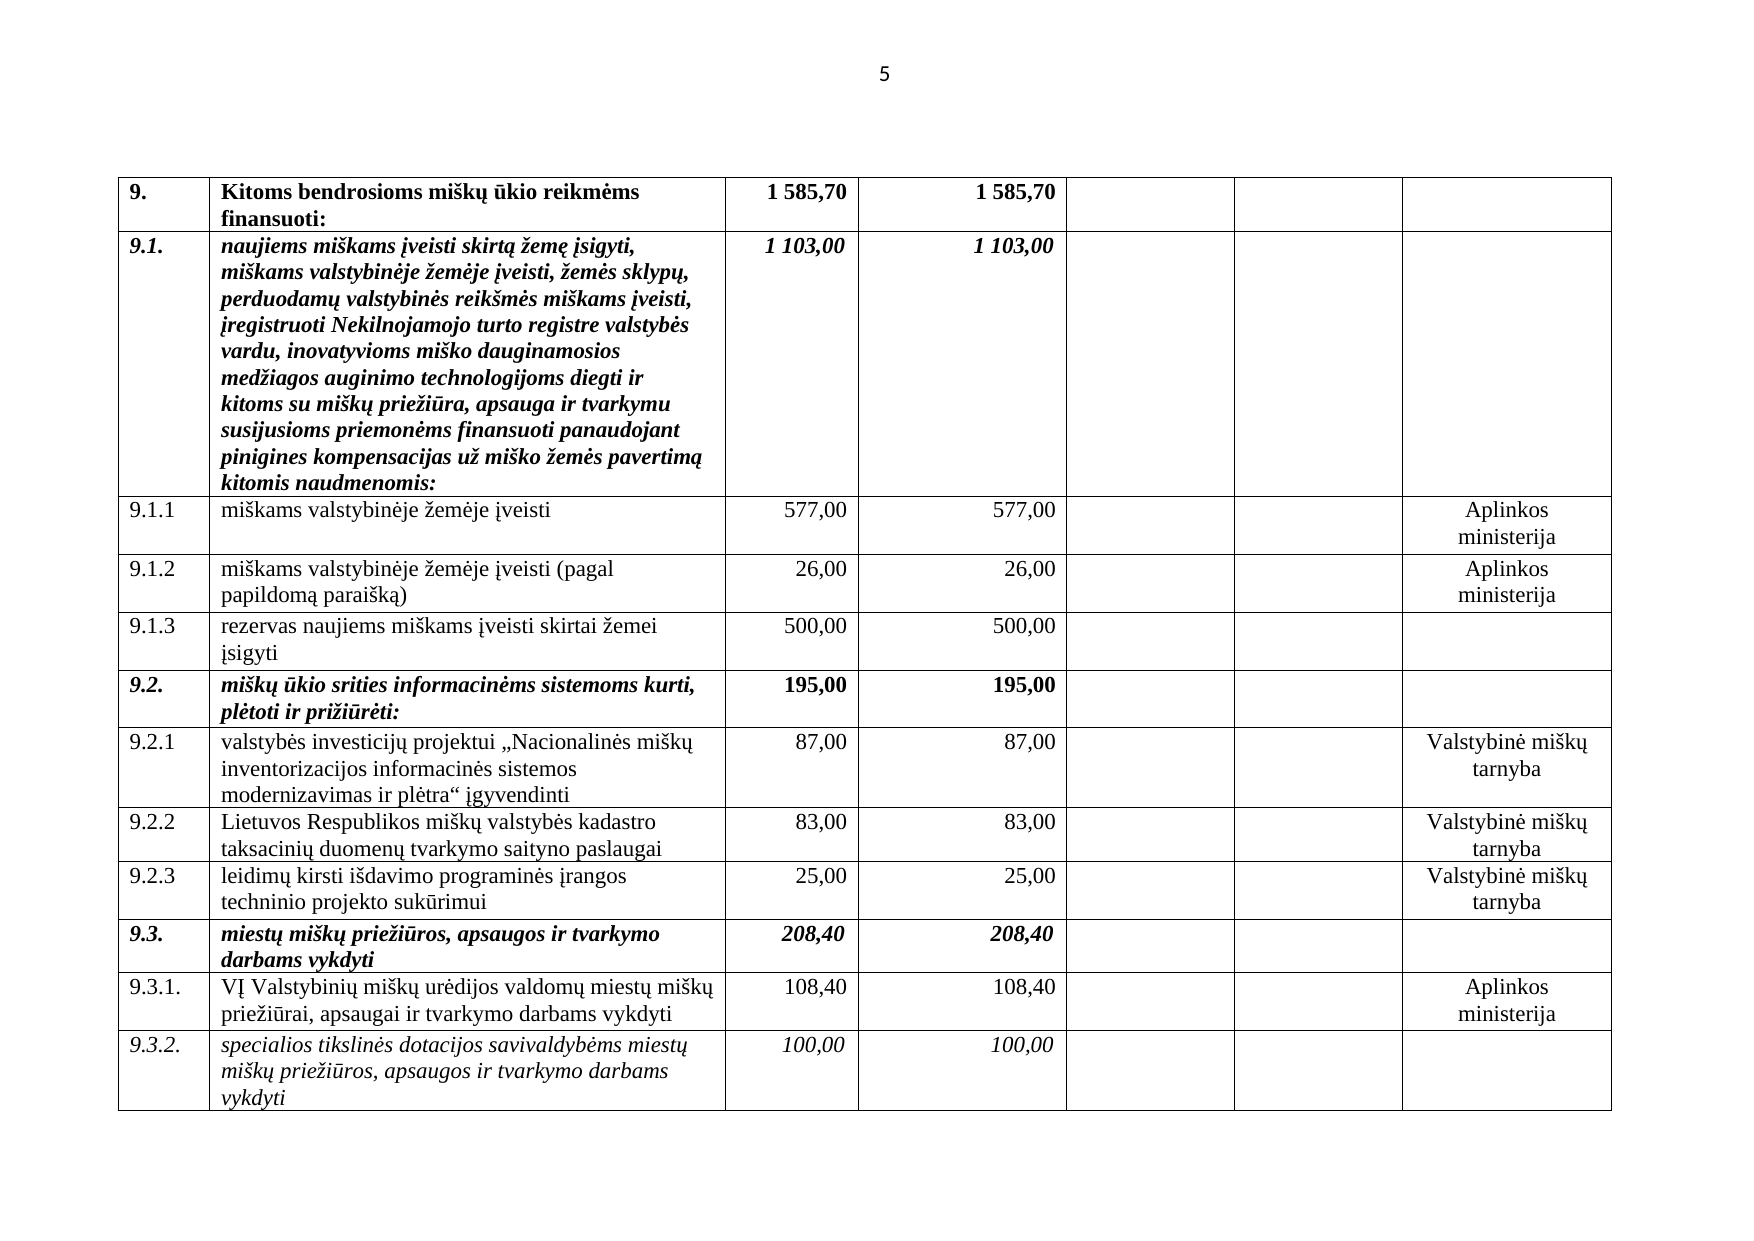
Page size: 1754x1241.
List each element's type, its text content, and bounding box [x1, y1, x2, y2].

table_cell [1067, 497, 1234, 553]
table_cell 1 103,00 [859, 232, 1066, 496]
table_cell 9.3. [119, 920, 209, 972]
table_cell 100,00 [726, 1031, 858, 1110]
table_cell miškams valstybinėje žemėje įveisti (pagal papildomą paraišką) [210, 555, 725, 612]
table_cell 9.3.1. [119, 973, 209, 1030]
table_cell [1235, 1031, 1402, 1110]
table_cell [1235, 613, 1402, 670]
table_cell 208,40 [726, 920, 858, 972]
table_cell [1403, 613, 1611, 670]
table_cell 500,00 [726, 613, 858, 670]
table_cell Kitoms bendrosioms miškų ūkio reikmėms finansuoti: [210, 178, 725, 231]
table_cell [1403, 671, 1611, 727]
table_cell 9.2. [119, 671, 209, 727]
table_cell miestų miškų priežiūros, apsaugos ir tvarkymo darbams vykdyti [210, 920, 725, 972]
table_cell [1403, 232, 1611, 496]
table_cell 100,00 [859, 1031, 1066, 1110]
table_cell 1 103,00 [726, 232, 858, 496]
table_cell leidimų kirsti išdavimo programinės įrangos techninio projekto sukūrimui [210, 862, 725, 918]
table_cell [1067, 1031, 1234, 1110]
table_cell Aplinkos ministerija [1403, 497, 1611, 553]
table_cell [1067, 178, 1234, 231]
table_cell miškams valstybinėje žemėje įveisti [210, 497, 725, 553]
table_cell 108,40 [859, 973, 1066, 1030]
table_cell [1235, 497, 1402, 553]
table_cell 83,00 [726, 808, 858, 861]
table_cell [1235, 973, 1402, 1030]
table_cell 9.2.1 [119, 728, 209, 807]
table_cell [1235, 862, 1402, 918]
table_cell 1 585,70 [726, 178, 858, 231]
table_cell [1235, 555, 1402, 612]
table_cell 87,00 [859, 728, 1066, 807]
table_cell 500,00 [859, 613, 1066, 670]
table_cell rezervas naujiems miškams įveisti skirtai žemei įsigyti [210, 613, 725, 670]
table_cell 195,00 [859, 671, 1066, 727]
table_cell 25,00 [859, 862, 1066, 918]
table_cell 1 585,70 [859, 178, 1066, 231]
table_cell 577,00 [859, 497, 1066, 553]
table_cell [1067, 671, 1234, 727]
table_cell 9.1.2 [119, 555, 209, 612]
table_cell 195,00 [726, 671, 858, 727]
table_cell Aplinkos ministerija [1403, 973, 1611, 1030]
table_cell [1403, 178, 1611, 231]
table_cell 83,00 [859, 808, 1066, 861]
table_cell [1403, 920, 1611, 972]
table_cell 26,00 [859, 555, 1066, 612]
table_cell [1067, 613, 1234, 670]
table_cell [1067, 555, 1234, 612]
table_cell [1067, 973, 1234, 1030]
table_cell [1067, 728, 1234, 807]
table_cell Lietuvos Respublikos miškų valstybės kadastro taksacinių duomenų tvarkymo saityno paslaugai [210, 808, 725, 861]
table_cell [1067, 808, 1234, 861]
table_cell miškų ūkio srities informacinėms sistemoms kurti, plėtoti ir prižiūrėti: [210, 671, 725, 727]
table_cell 9.1.3 [119, 613, 209, 670]
table_cell [1235, 920, 1402, 972]
table_cell 25,00 [726, 862, 858, 918]
table_cell [1235, 728, 1402, 807]
table_cell 9.1. [119, 232, 209, 496]
table_cell [1235, 178, 1402, 231]
table_cell 87,00 [726, 728, 858, 807]
table_cell valstybės investicijų projektui „Nacionalinės miškų inventorizacijos informacinės sistemos modernizavimas ir plėtra“ įgyvendinti [210, 728, 725, 807]
table_cell [1235, 671, 1402, 727]
table_cell 9. [119, 178, 209, 231]
table_cell VĮ Valstybinių miškų urėdijos valdomų miestų miškų priežiūrai, apsaugai ir tvarkymo darbams vykdyti [210, 973, 725, 1030]
table_cell 26,00 [726, 555, 858, 612]
table_cell [1235, 808, 1402, 861]
table_cell 577,00 [726, 497, 858, 553]
table_cell specialios tikslinės dotacijos savivaldybėms miestų miškų priežiūros, apsaugos ir tvarkymo darbams vykdyti [210, 1031, 725, 1110]
table_cell Aplinkos ministerija [1403, 555, 1611, 612]
table_cell 9.2.3 [119, 862, 209, 918]
table_cell 9.3.2. [119, 1031, 209, 1110]
table_cell [1235, 232, 1402, 496]
table_cell 9.1.1 [119, 497, 209, 553]
table_cell [1403, 1031, 1611, 1110]
table_cell Valstybinė miškų tarnyba [1403, 808, 1611, 861]
table_cell 108,40 [726, 973, 858, 1030]
table_cell [1067, 232, 1234, 496]
table_cell Valstybinė miškų tarnyba [1403, 728, 1611, 807]
table_cell Valstybinė miškų tarnyba [1403, 862, 1611, 918]
table_cell 9.2.2 [119, 808, 209, 861]
table_cell 208,40 [859, 920, 1066, 972]
table_cell [1067, 920, 1234, 972]
table_cell [1067, 862, 1234, 918]
table_cell naujiems miškams įveisti skirtą žemę įsigyti, miškams valstybinėje žemėje įveisti, žemės sklypų, perduodamų valstybinės reikšmės miškams įveisti, įregistruoti Nekilnojamojo turto registre valstybės vardu, inovatyvioms miško dauginamosios medžiagos auginimo technologijoms diegti ir kitoms su miškų priežiūra, apsauga ir tvarkymu susijusioms priemonėms finansuoti panaudojant pinigines kompensacijas už miško žemės pavertimą kitomis naudmenomis: [210, 232, 725, 496]
